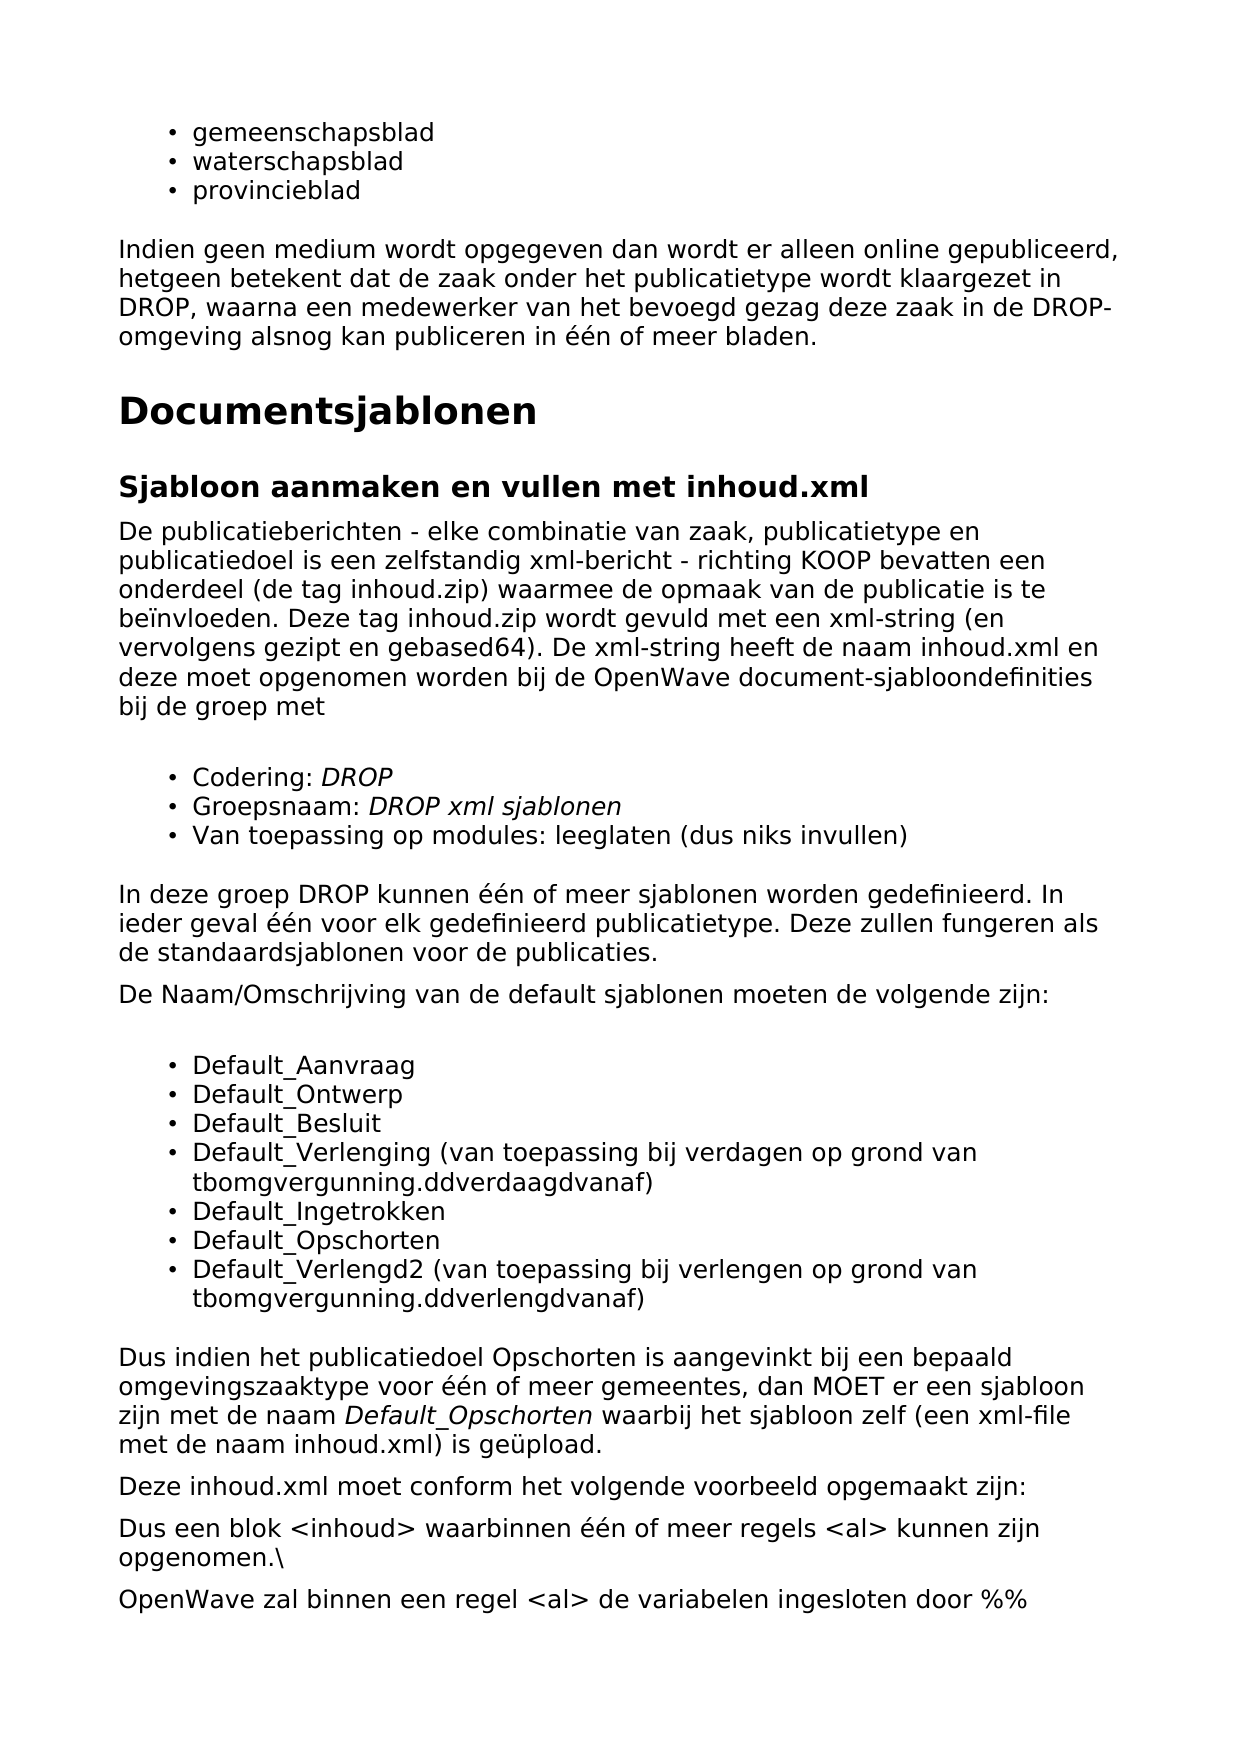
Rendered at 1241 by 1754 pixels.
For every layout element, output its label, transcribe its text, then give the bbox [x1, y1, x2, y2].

text OpenWave zal binnen een regel <al> de variabelen ingesloten door %% [118, 1585, 1122, 1614]
list Groepsnaam: DROP xml sjablonen [177, 792, 1122, 821]
list Default_Verlengd2 (van toepassing bij verlengen op grond van tbomgvergunning.ddverlengdvanaf) [177, 1255, 1122, 1314]
subtitle Sjabloon aanmaken en vullen met inhoud.xml [118, 470, 1122, 504]
list provincieblad [177, 176, 1122, 206]
list waterschapsblad [177, 147, 1122, 176]
text Dus indien het publicatiedoel Opschorten is aangevinkt bij een bepaald omgevingszaaktype voor één of meer gemeentes, dan MOET er een sjabloon zijn met de naam Default_Opschorten waarbij het sjabloon zelf (een xml-file met de naam inhoud.xml) is geüpload. [118, 1343, 1122, 1460]
list Default_Opschorten [177, 1226, 1122, 1255]
list Default_Ingetrokken [177, 1197, 1122, 1226]
list gemeenschapsblad [177, 118, 1122, 147]
text In deze groep DROP kunnen één of meer sjablonen worden gedefinieerd. In ieder geval één voor elk gedefinieerd publicatietype. Deze zullen fungeren als de standaardsjablonen voor de publicaties. [118, 880, 1122, 967]
subtitle Documentsjablonen [118, 389, 1122, 433]
list Default_Ontwerp [177, 1080, 1122, 1109]
list Codering: DROP [177, 763, 1122, 792]
text De Naam/Omschrijving van de default sjablonen moeten de volgende zijn: [118, 980, 1122, 1009]
list Default_Verlenging (van toepassing bij verdagen op grond van tbomgvergunning.ddverdaagdvanaf) [177, 1139, 1122, 1197]
text Deze inhoud.xml moet conform het volgende voorbeeld opgemaakt zijn: [118, 1472, 1122, 1501]
list Default_Besluit [177, 1109, 1122, 1139]
text De publicatieberichten - elke combinatie van zaak, publicatietype en publicatiedoel is een zelfstandig xml-bericht - richting KOOP bevatten een onderdeel (de tag inhoud.zip) waarmee de opmaak van de publicatie is te beïnvloeden. Deze tag inhoud.zip wordt gevuld met een xml-string (en vervolgens gezipt en gebased64). De xml-string heeft de naam inhoud.xml en deze moet opgenomen worden bij de OpenWave document-sjabloondefinities bij de groep met [118, 517, 1122, 721]
text Dus een blok <inhoud> waarbinnen één of meer regels <al> kunnen zijn opgenomen.\ [118, 1514, 1122, 1572]
list Default_Aanvraag [177, 1051, 1122, 1080]
text Indien geen medium wordt opgegeven dan wordt er alleen online gepubliceerd, hetgeen betekent dat de zaak onder het publicatietype wordt klaargezet in DROP, waarna een medewerker van het bevoegd gezag deze zaak in de DROP-omgeving alsnog kan publiceren in één of meer bladen. [118, 235, 1122, 352]
list Van toepassing op modules: leeglaten (dus niks invullen) [177, 821, 1122, 851]
